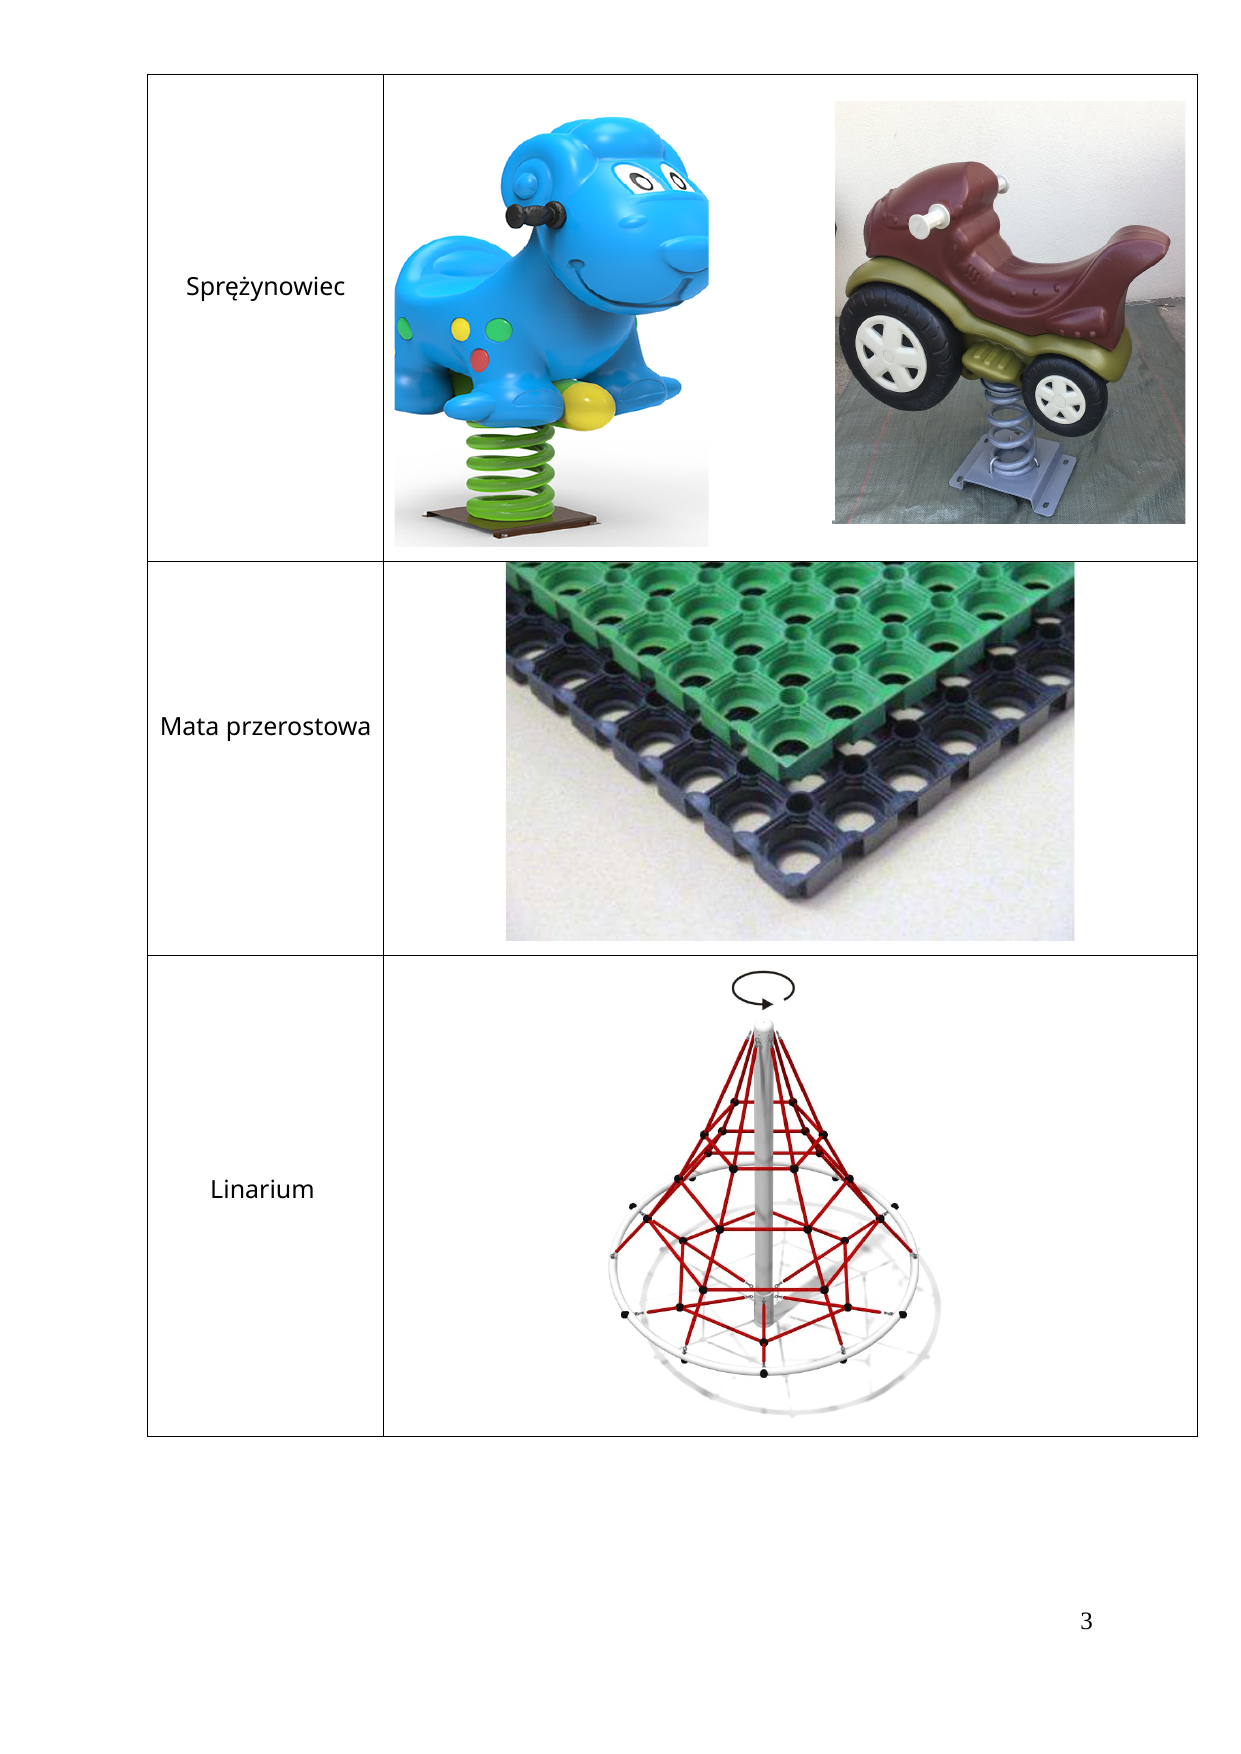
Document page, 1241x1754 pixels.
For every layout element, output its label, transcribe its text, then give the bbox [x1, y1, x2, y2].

table_cell Sprężynowiec [148, 75, 383, 561]
table_cell [384, 562, 1197, 955]
table_cell Linarium [148, 956, 383, 1436]
table_cell [384, 75, 1197, 561]
table_cell Mata przerostowa [148, 562, 383, 955]
table_cell [384, 956, 1197, 1436]
